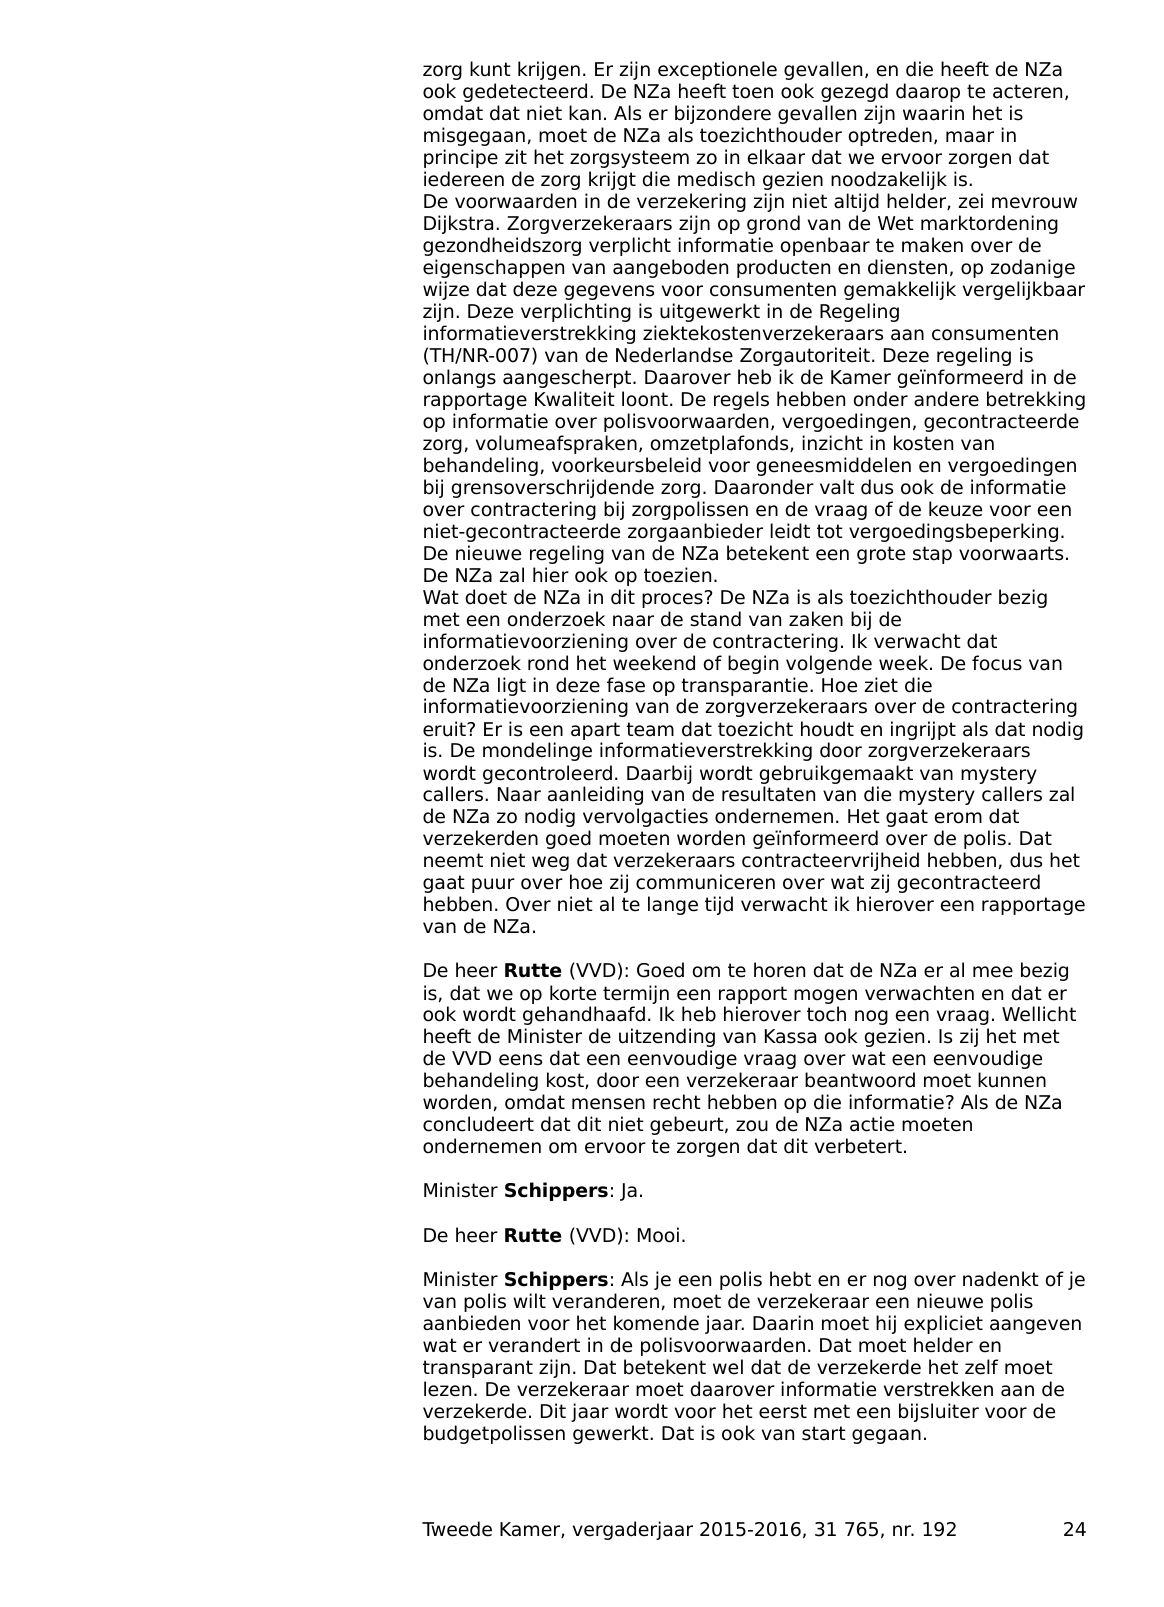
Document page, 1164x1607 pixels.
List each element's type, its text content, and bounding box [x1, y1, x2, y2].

text De voorwaarden in de verzekering zijn niet altijd helder, zei mevrouw Dijkstra. Zorgverzekeraars zijn op grond van de Wet marktordening gezondheidszorg verplicht informatie openbaar te maken over de eigenschappen van aangeboden producten en diensten, op zodanige wijze dat deze gegevens voor consumenten gemakkelijk vergelijkbaar zijn. Deze verplichting is uitgewerkt in de Regeling informatieverstrekking ziektekostenverzekeraars aan consumenten (TH/NR-007) van de Nederlandse Zorgautoriteit. Deze regeling is onlangs aangescherpt. Daarover heb ik de Kamer geïnformeerd in de rapportage Kwaliteit loont. De regels hebben onder andere betrekking op informatie over polisvoorwaarden, vergoedingen, gecontracteerde zorg, volumeafspraken, omzetplafonds, inzicht in kosten van behandeling, voorkeursbeleid voor geneesmiddelen en vergoedingen bij grensoverschrijdende zorg. Daaronder valt dus ook de informatie over contractering bij zorgpolissen en de vraag of de keuze voor een niet-gecontracteerde zorgaanbieder leidt tot vergoedingsbeperking. De nieuwe regeling van de NZa betekent een grote stap voorwaarts. De NZa zal hier ook op toezien. [422, 191, 1087, 587]
text Minister Schippers: Als je een polis hebt en er nog over nadenkt of je van polis wilt veranderen, moet de verzekeraar een nieuwe polis aanbieden voor het komende jaar. Daarin moet hij expliciet aangeven wat er verandert in de polisvoorwaarden. Dat moet helder en transparant zijn. Dat betekent wel dat de verzekerde het zelf moet lezen. De verzekeraar moet daarover informatie verstrekken aan de verzekerde. Dit jaar wordt voor het eerst met een bijsluiter voor de budgetpolissen gewerkt. Dat is ook van start gegaan. [422, 1269, 1087, 1444]
text De heer Rutte (VVD): Goed om te horen dat de NZa er al mee bezig is, dat we op korte termijn een rapport mogen verwachten en dat er ook wordt gehandhaafd. Ik heb hierover toch nog een vraag. Wellicht heeft de Minister de uitzending van Kassa ook gezien. Is zij het met de VVD eens dat een eenvoudige vraag over wat een eenvoudige behandeling kost, door een verzekeraar beantwoord moet kunnen worden, omdat mensen recht hebben op die informatie? Als de NZa concludeert dat dit niet gebeurt, zou de NZa actie moeten ondernemen om ervoor te zorgen dat dit verbetert. [422, 960, 1087, 1158]
text Minister Schippers: Ja. [422, 1180, 1087, 1202]
text zorg kunt krijgen. Er zijn exceptionele gevallen, en die heeft de NZa ook gedetecteerd. De NZa heeft toen ook gezegd daarop te acteren, omdat dat niet kan. Als er bijzondere gevallen zijn waarin het is misgegaan, moet de NZa als toezichthouder optreden, maar in principe zit het zorgsysteem zo in elkaar dat we ervoor zorgen dat iedereen de zorg krijgt die medisch gezien noodzakelijk is. [422, 59, 1087, 191]
text De heer Rutte (VVD): Mooi. [422, 1224, 1087, 1247]
text Wat doet de NZa in dit proces? De NZa is als toezichthouder bezig met een onderzoek naar de stand van zaken bij de informatievoorziening over de contractering. Ik verwacht dat onderzoek rond het weekend of begin volgende week. De focus van de NZa ligt in deze fase op transparantie. Hoe ziet die informatievoorziening van de zorgverzekeraars over de contractering eruit? Er is een apart team dat toezicht houdt en ingrijpt als dat nodig is. De mondelinge informatieverstrekking door zorgverzekeraars wordt gecontroleerd. Daarbij wordt gebruikgemaakt van mystery callers. Naar aanleiding van de resultaten van die mystery callers zal de NZa zo nodig vervolgacties ondernemen. Het gaat erom dat verzekerden goed moeten worden geïnformeerd over de polis. Dat neemt niet weg dat verzekeraars contracteervrijheid hebben, dus het gaat puur over hoe zij communiceren over wat zij gecontracteerd hebben. Over niet al te lange tijd verwacht ik hierover een rapportage van de NZa. [422, 587, 1087, 938]
